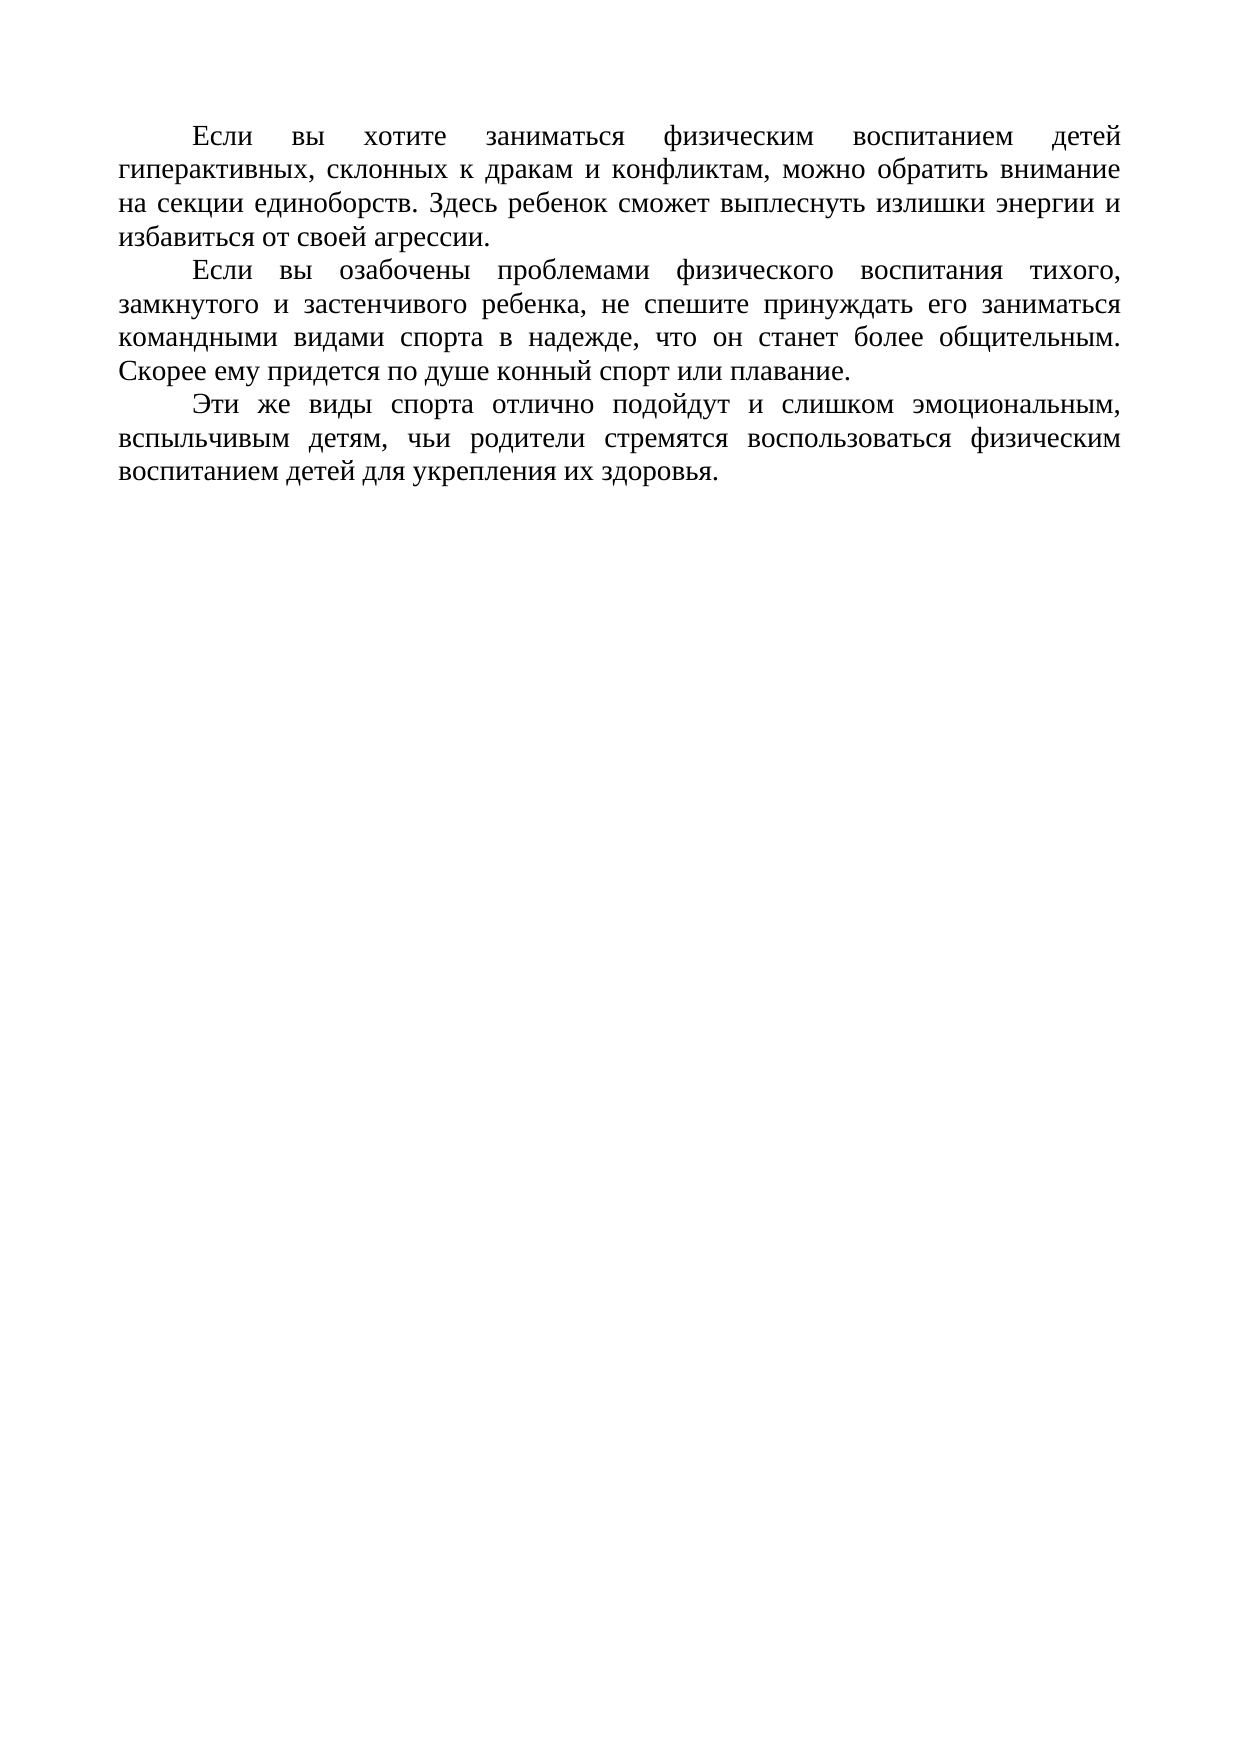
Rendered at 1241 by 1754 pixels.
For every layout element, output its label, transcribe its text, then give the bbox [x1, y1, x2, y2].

text Если вы хотите заниматься физическим воспитанием детей гиперактивных, склонных к дракам и конфликтам, можно обратить внимание на секции единоборств. Здесь ребенок сможет выплеснуть излишки энергии и избавиться от своей агрессии. [118, 118, 1122, 252]
text Эти же виды спорта отлично подойдут и слишком эмоциональным, вспыльчивым детям, чьи родители стремятся воспользоваться физическим воспитанием детей для укрепления их здоровья. [118, 386, 1122, 487]
text Если вы озабочены проблемами физического воспитания тихого, замкнутого и застенчивого ребенка, не спешите принуждать его заниматься командными видами спорта в надежде, что он станет более общительным. Скорее ему придется по душе конный спорт или плавание. [118, 252, 1122, 386]
